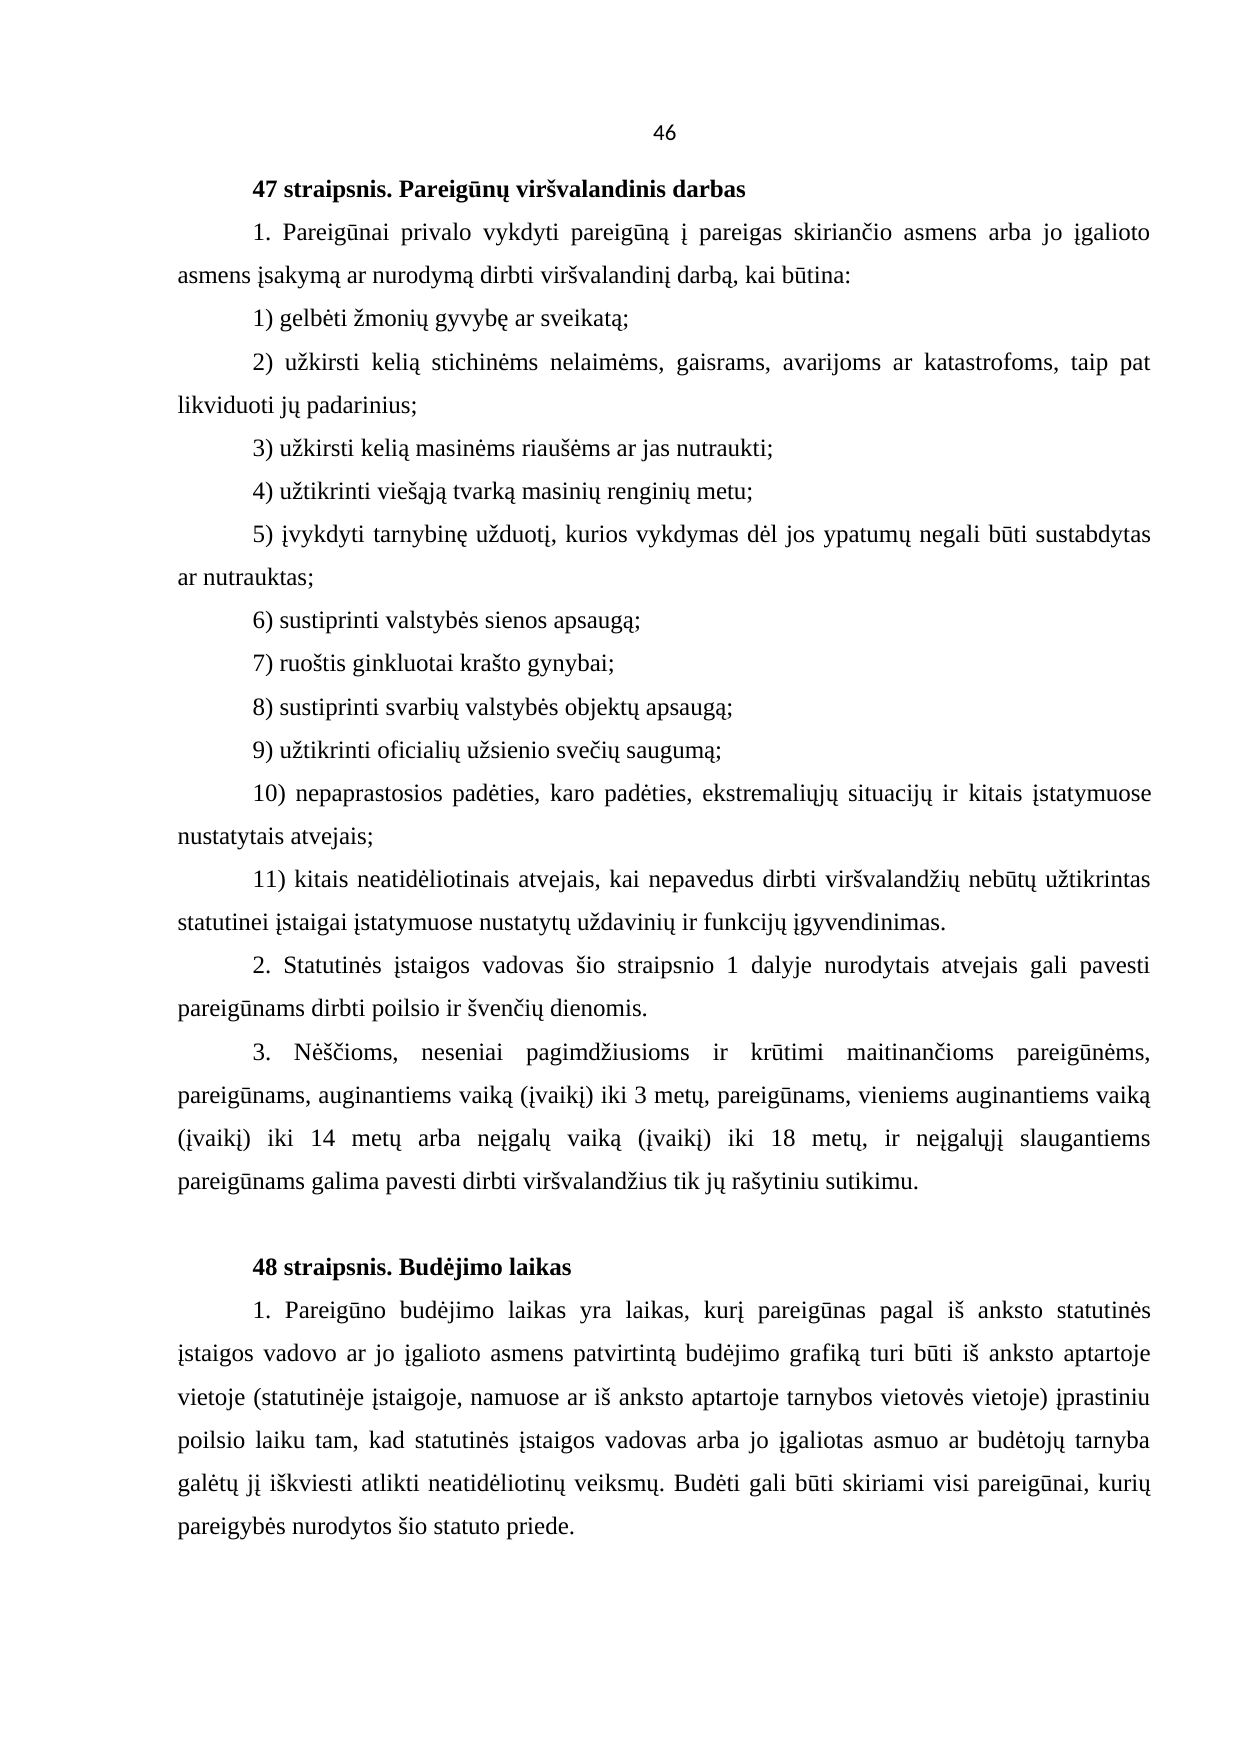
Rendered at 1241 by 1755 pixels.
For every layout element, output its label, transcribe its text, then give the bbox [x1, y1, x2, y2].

text 7) ruoštis ginkluotai krašto gynybai; [177, 648, 1152, 677]
text 10) nepaprastosios padėties, karo padėties, ekstremaliųjų situacijų ir kitais įstatymuose nustatytais atvejais; [177, 778, 1152, 850]
text 1. Pareigūnai privalo vykdyti pareigūną į pareigas skiriančio asmens arba jo įgalioto asmens įsakymą ar nurodymą dirbti viršvalandinį darbą, kai būtina: [177, 217, 1152, 289]
text 2) užkirsti kelią stichinėms nelaimėms, gaisrams, avarijoms ar katastrofoms, taip pat likviduoti jų padarinius; [177, 347, 1152, 418]
text 6) sustiprinti valstybės sienos apsaugą; [177, 605, 1152, 634]
text 3) užkirsti kelią masinėms riaušėms ar jas nutraukti; [177, 433, 1152, 462]
text 8) sustiprinti svarbių valstybės objektų apsaugą; [177, 692, 1152, 720]
text 1. Pareigūno budėjimo laikas yra laikas, kurį pareigūnas pagal iš anksto statutinės įstaigos vadovo ar jo įgalioto asmens patvirtintą budėjimo grafiką turi būti iš anksto aptartoje vietoje (statutinėje įstaigoje, namuose ar iš anksto aptartoje tarnybos vietovės vietoje) įprastiniu poilsio laiku tam, kad statutinės įstaigos vadovas arba jo įgaliotas asmuo ar budėtojų tarnyba galėtų jį iškviesti atlikti neatidėliotinų veiksmų. Budėti gali būti skiriami visi pareigūnai, kurių pareigybės nurodytos šio statuto priede. [177, 1295, 1152, 1540]
text 3. Nėščioms, neseniai pagimdžiusioms ir krūtimi maitinančioms pareigūnėms, pareigūnams, auginantiems vaiką (įvaikį) iki 3 metų, pareigūnams, vieniems auginantiems vaiką (įvaikį) iki 14 metų arba neįgalų vaiką (įvaikį) iki 18 metų, ir neįgalųjį slaugantiems pareigūnams galima pavesti dirbti viršvalandžius tik jų rašytiniu sutikimu. [177, 1037, 1152, 1195]
text 2. Statutinės įstaigos vadovas šio straipsnio 1 dalyje nurodytais atvejais gali pavesti pareigūnams dirbti poilsio ir švenčių dienomis. [177, 950, 1152, 1022]
text 48 straipsnis. Budėjimo laikas [177, 1252, 1152, 1281]
text 4) užtikrinti viešąją tvarką masinių renginių metu; [177, 476, 1152, 505]
text 47 straipsnis. Pareigūnų viršvalandinis darbas [177, 174, 1152, 203]
text 5) įvykdyti tarnybinę užduotį, kurios vykdymas dėl jos ypatumų negali būti sustabdytas ar nutrauktas; [177, 519, 1152, 591]
text 9) užtikrinti oficialių užsienio svečių saugumą; [177, 735, 1152, 763]
text 1) gelbėti žmonių gyvybę ar sveikatą; [177, 303, 1152, 332]
text 11) kitais neatidėliotinais atvejais, kai nepavedus dirbti viršvalandžių nebūtų užtikrintas statutinei įstaigai įstatymuose nustatytų uždavinių ir funkcijų įgyvendinimas. [177, 864, 1152, 936]
